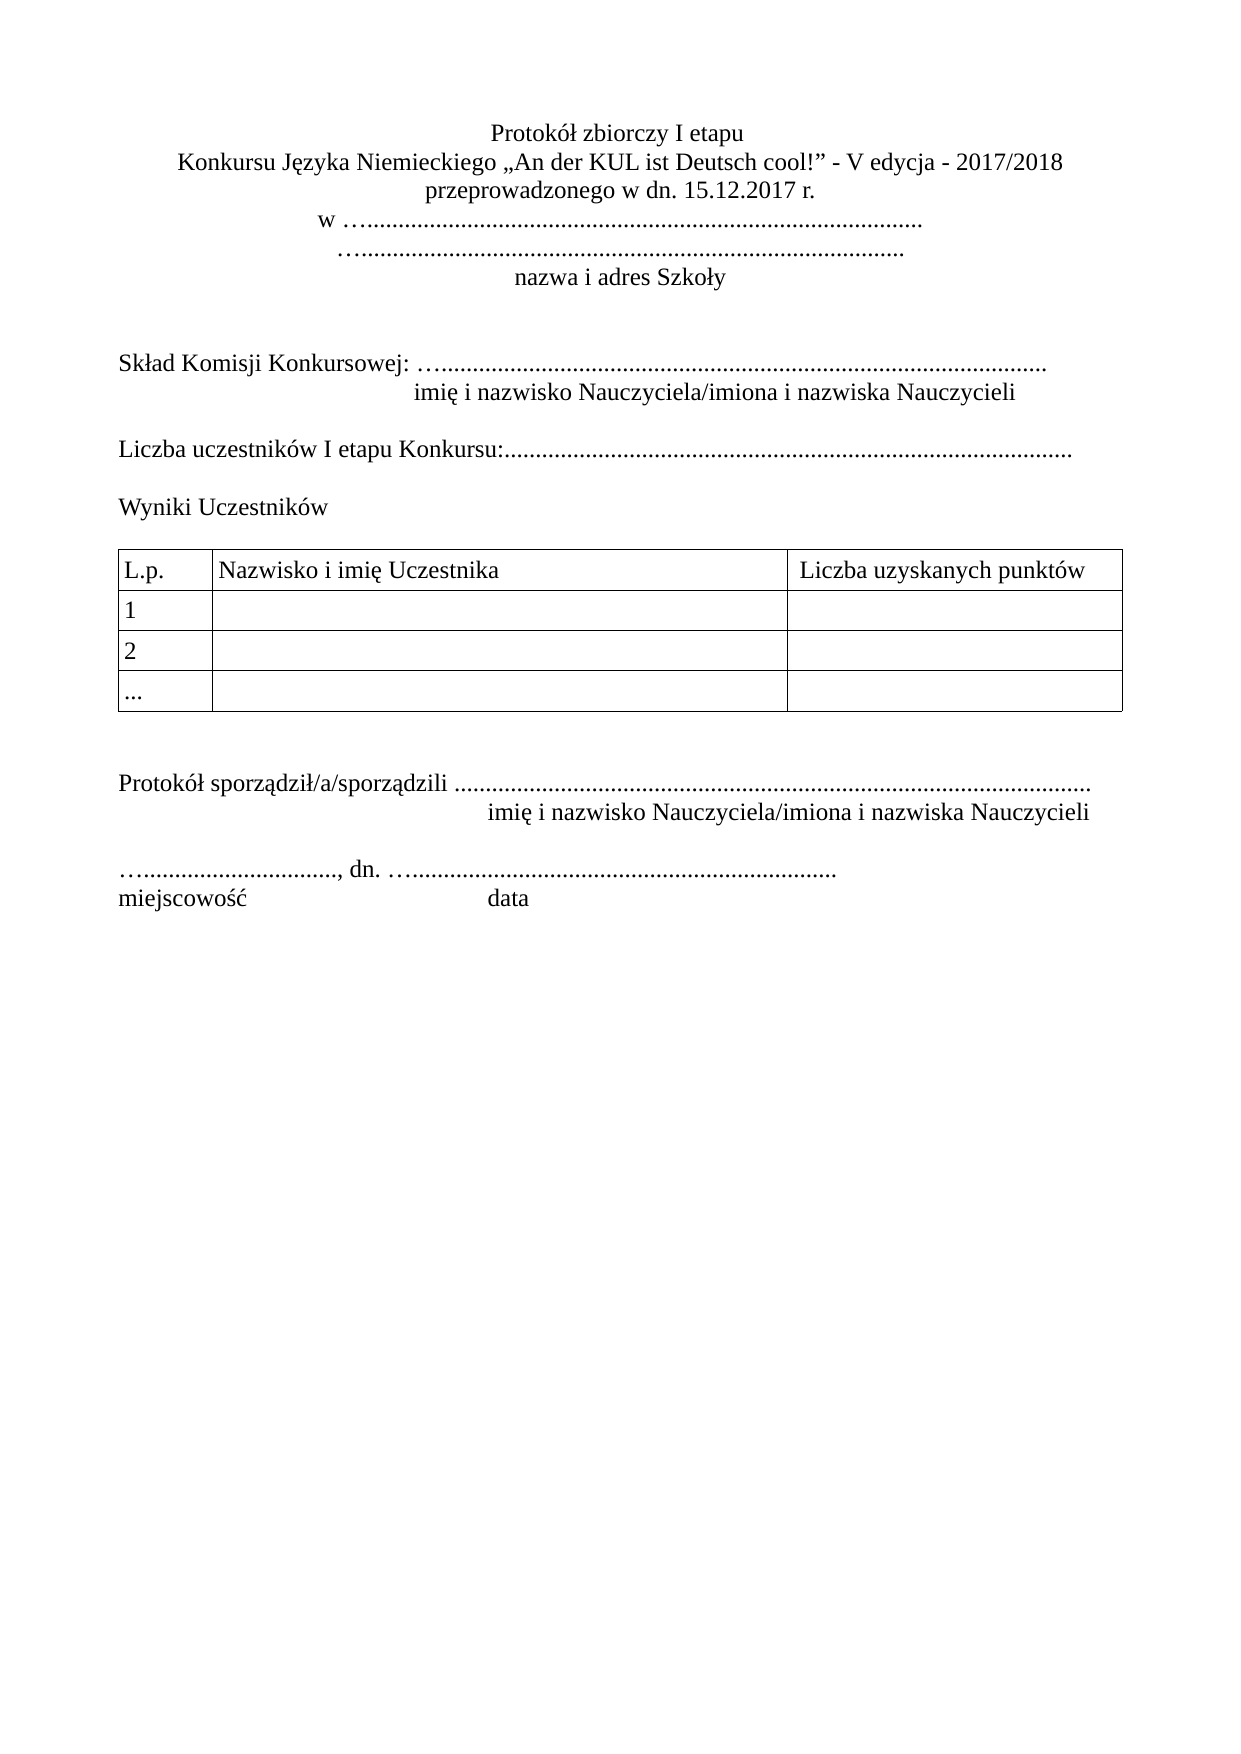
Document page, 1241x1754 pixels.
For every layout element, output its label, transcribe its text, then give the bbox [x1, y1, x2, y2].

table_cell 2 [119, 631, 212, 670]
table_cell [213, 671, 787, 711]
table_cell [788, 591, 1122, 630]
table_cell 1 [119, 591, 212, 630]
text Skład Komisji Konkursowej: …................................................................................................. [118, 348, 1122, 377]
table_cell [788, 631, 1122, 670]
text imię i nazwisko Nauczyciela/imiona i nazwiska Nauczycieli [118, 797, 1122, 826]
text imię i nazwisko Nauczyciela/imiona i nazwiska Nauczycieli [118, 377, 1122, 406]
text …..............................., dn. ….................................................................... [118, 854, 1122, 883]
text nazwa i adres Szkoły [118, 262, 1122, 291]
table_header Nazwisko i imię Uczestnika [213, 550, 787, 590]
text Protokół sporządził/a/sporządzili ...................................................................................................... [118, 768, 1122, 797]
text Protokół zbiorczy I etapu [118, 118, 1122, 147]
table_cell ... [119, 671, 212, 711]
text Konkursu Języka Niemieckiego „An der KUL ist Deutsch cool!” - V edycja - 2017/2018 przeprowadzonego w dn. 15.12.2017 r. [118, 147, 1122, 204]
table_cell [213, 591, 787, 630]
text Wyniki Uczestników [118, 492, 1122, 521]
text w …......................................................................................... [118, 204, 1122, 233]
table_cell [213, 631, 787, 670]
table_cell [788, 671, 1122, 711]
table_header L.p. [119, 550, 212, 590]
table_header Liczba uzyskanych punktów [788, 550, 1122, 590]
text miejscowość data [118, 883, 1122, 912]
text Liczba uczestników I etapu Konkursu:........................................................................................... [118, 434, 1122, 463]
text …....................................................................................... [118, 233, 1122, 262]
